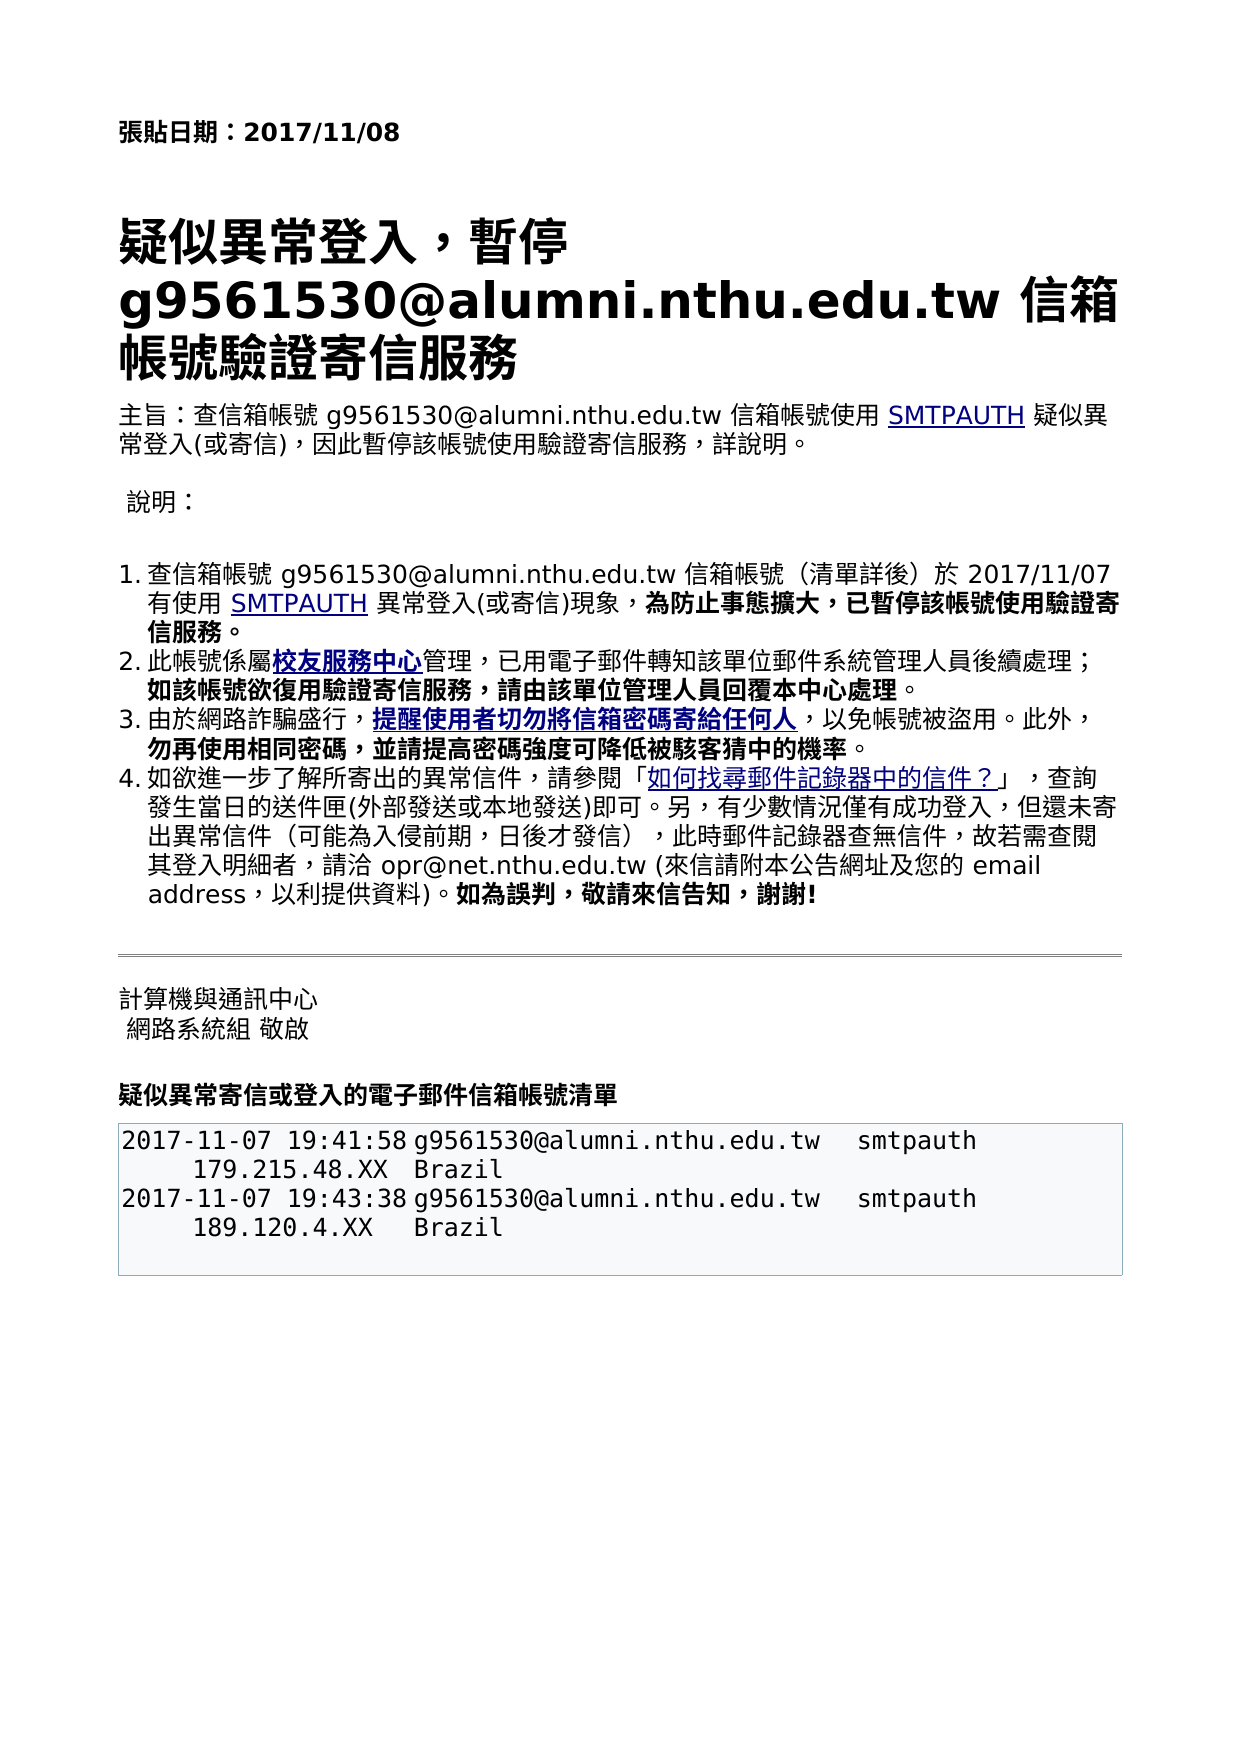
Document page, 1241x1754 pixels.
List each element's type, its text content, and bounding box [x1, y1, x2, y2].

subtitle 疑似異常寄信或登入的電子郵件信箱帳號清單 [118, 1081, 1122, 1111]
subtitle 疑似異常登入，暫停 g9561530@alumni.nthu.edu.tw 信箱帳號驗證寄信服務 [118, 214, 1122, 389]
text 主旨：查信箱帳號 g9561530@alumni.nthu.edu.tw 信箱帳號使用 SMTPAUTH 疑似異常登入(或寄信)，因此暫停該帳號使用驗證寄信服務，詳說明。 說明： [118, 401, 1122, 518]
list 查信箱帳號 g9561530@alumni.nthu.edu.tw 信箱帳號（清單詳後）於 2017/11/07 有使用 SMTPAUTH 異常登入(或寄信)現象，為防止事態擴大，已暫停該帳號使用驗證寄信服務。 [118, 560, 1122, 647]
list 此帳號係屬校友服務中心管理，已用電子郵件轉知該單位郵件系統管理人員後續處理；如該帳號欲復用驗證寄信服務，請由該單位管理人員回覆本中心處理。 [118, 647, 1122, 706]
text 計算機與通訊中心 網路系統組 敬啟 [118, 986, 1122, 1044]
text 張貼日期：2017/11/08 [118, 118, 1122, 176]
list 由於網路詐騙盛行，提醒使用者切勿將信箱密碼寄給任何人，以免帳號被盜用。此外，勿再使用相同密碼，並請提高密碼強度可降低被駭客猜中的機率。 [118, 706, 1122, 764]
list 如欲進一步了解所寄出的異常信件，請參閱「如何找尋郵件記錄器中的信件？」，查詢發生當日的送件匣(外部發送或本地發送)即可。另，有少數情況僅有成功登入，但還未寄出異常信件（可能為入侵前期，日後才發信），此時郵件記錄器查無信件，故若需查閱其登入明細者，請洽 opr@net.nthu.edu.tw (來信請附本公告網址及您的 email address，以利提供資料)。如為誤判，敬請來信告知，謝謝! [118, 764, 1122, 910]
text 2017-11-07 19:41:58 g9561530@alumni.nthu.edu.tw smtpauth 179.215.48.XX Brazil 2017-11-07 19:43:38 g9561530@alumni.nthu.edu.tw smtpauth 189.120.4.XX Brazil [119, 1124, 1122, 1275]
